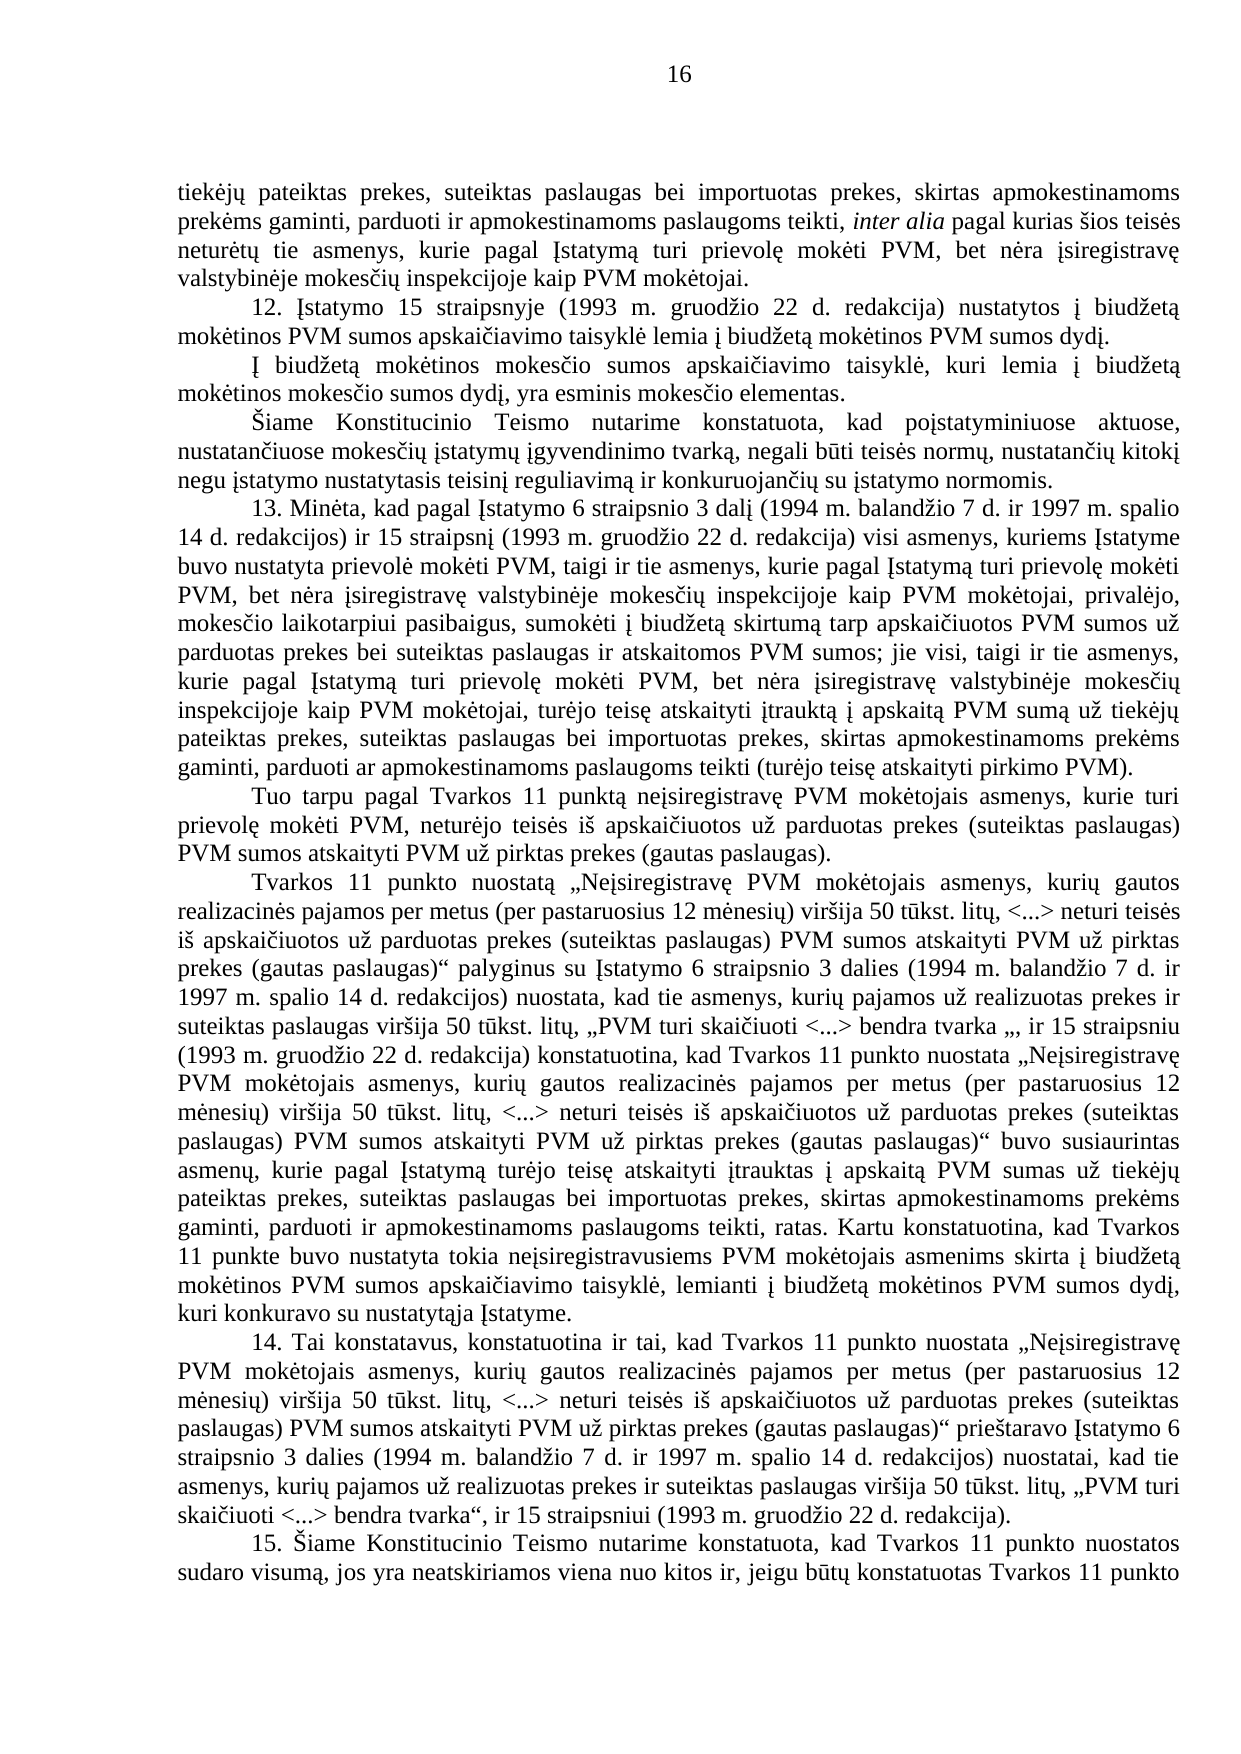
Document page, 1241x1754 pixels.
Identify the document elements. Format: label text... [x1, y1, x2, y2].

text Šiame Konstitucinio Teismo nutarime konstatuota, kad poįstatyminiuose aktuose, nustatančiuose mokesčių įstatymų įgyvendinimo tvarką, negali būti teisės normų, nustatančių kitokį negu įstatymo nustatytasis teisinį reguliavimą ir konkuruojančių su įstatymo normomis. [177, 407, 1181, 493]
text 12. Įstatymo 15 straipsnyje (1993 m. gruodžio 22 d. redakcija) nustatytos į biudžetą mokėtinos PVM sumos apskaičiavimo taisyklė lemia į biudžetą mokėtinos PVM sumos dydį. [177, 292, 1181, 350]
text Tvarkos 11 punkto nuostatą „Neįsiregistravę PVM mokėtojais asmenys, kurių gautos realizacinės pajamos per metus (per pastaruosius 12 mėnesių) viršija 50 tūkst. litų, <...> neturi teisės iš apskaičiuotos už parduotas prekes (suteiktas paslaugas) PVM sumos atskaityti PVM už pirktas prekes (gautas paslaugas)“ palyginus su Įstatymo 6 straipsnio 3 dalies (1994 m. balandžio 7 d. ir 1997 m. spalio 14 d. redakcijos) nuostata, kad tie asmenys, kurių pajamos už realizuotas prekes ir suteiktas paslaugas viršija 50 tūkst. litų, „PVM turi skaičiuoti <...> bendra tvarka „, ir 15 straipsniu (1993 m. gruodžio 22 d. redakcija) konstatuotina, kad Tvarkos 11 punkto nuostata „Neįsiregistravę PVM mokėtojais asmenys, kurių gautos realizacinės pajamos per metus (per pastaruosius 12 mėnesių) viršija 50 tūkst. litų, <...> neturi teisės iš apskaičiuotos už parduotas prekes (suteiktas paslaugas) PVM sumos atskaityti PVM už pirktas prekes (gautas paslaugas)“ buvo susiaurintas asmenų, kurie pagal Įstatymą turėjo teisę atskaityti įtrauktas į apskaitą PVM sumas už tiekėjų pateiktas prekes, suteiktas paslaugas bei importuotas prekes, skirtas apmokestinamoms prekėms gaminti, parduoti ir apmokestinamoms paslaugoms teikti, ratas. Kartu konstatuotina, kad Tvarkos 11 punkte buvo nustatyta tokia neįsiregistravusiems PVM mokėtojais asmenims skirta į biudžetą mokėtinos PVM sumos apskaičiavimo taisyklė, lemianti į biudžetą mokėtinos PVM sumos dydį, kuri konkuravo su nustatytąja Įstatyme. [177, 867, 1181, 1327]
text 13. Minėta, kad pagal Įstatymo 6 straipsnio 3 dalį (1994 m. balandžio 7 d. ir 1997 m. spalio 14 d. redakcijos) ir 15 straipsnį (1993 m. gruodžio 22 d. redakcija) visi asmenys, kuriems Įstatyme buvo nustatyta prievolė mokėti PVM, taigi ir tie asmenys, kurie pagal Įstatymą turi prievolę mokėti PVM, bet nėra įsiregistravę valstybinėje mokesčių inspekcijoje kaip PVM mokėtojai, privalėjo, mokesčio laikotarpiui pasibaigus, sumokėti į biudžetą skirtumą tarp apskaičiuotos PVM sumos už parduotas prekes bei suteiktas paslaugas ir atskaitomos PVM sumos; jie visi, taigi ir tie asmenys, kurie pagal Įstatymą turi prievolę mokėti PVM, bet nėra įsiregistravę valstybinėje mokesčių inspekcijoje kaip PVM mokėtojai, turėjo teisę atskaityti įtrauktą į apskaitą PVM sumą už tiekėjų pateiktas prekes, suteiktas paslaugas bei importuotas prekes, skirtas apmokestinamoms prekėms gaminti, parduoti ar apmokestinamoms paslaugoms teikti (turėjo teisę atskaityti pirkimo PVM). [177, 493, 1181, 781]
text 15. Šiame Konstitucinio Teismo nutarime konstatuota, kad Tvarkos 11 punkto nuostatos sudaro visumą, jos yra neatskiriamos viena nuo kitos ir, jeigu būtų konstatuotas Tvarkos 11 punkto [177, 1528, 1181, 1586]
text tiekėjų pateiktas prekes, suteiktas paslaugas bei importuotas prekes, skirtas apmokestinamoms prekėms gaminti, parduoti ir apmokestinamoms paslaugoms teikti, inter alia pagal kurias šios teisės neturėtų tie asmenys, kurie pagal Įstatymą turi prievolę mokėti PVM, bet nėra įsiregistravę valstybinėje mokesčių inspekcijoje kaip PVM mokėtojai. [177, 177, 1181, 292]
text 14. Tai konstatavus, konstatuotina ir tai, kad Tvarkos 11 punkto nuostata „Neįsiregistravę PVM mokėtojais asmenys, kurių gautos realizacinės pajamos per metus (per pastaruosius 12 mėnesių) viršija 50 tūkst. litų, <...> neturi teisės iš apskaičiuotos už parduotas prekes (suteiktas paslaugas) PVM sumos atskaityti PVM už pirktas prekes (gautas paslaugas)“ prieštaravo Įstatymo 6 straipsnio 3 dalies (1994 m. balandžio 7 d. ir 1997 m. spalio 14 d. redakcijos) nuostatai, kad tie asmenys, kurių pajamos už realizuotas prekes ir suteiktas paslaugas viršija 50 tūkst. litų, „PVM turi skaičiuoti <...> bendra tvarka“, ir 15 straipsniui (1993 m. gruodžio 22 d. redakcija). [177, 1327, 1181, 1528]
text Tuo tarpu pagal Tvarkos 11 punktą neįsiregistravę PVM mokėtojais asmenys, kurie turi prievolę mokėti PVM, neturėjo teisės iš apskaičiuotos už parduotas prekes (suteiktas paslaugas) PVM sumos atskaityti PVM už pirktas prekes (gautas paslaugas). [177, 781, 1181, 867]
text Į biudžetą mokėtinos mokesčio sumos apskaičiavimo taisyklė, kuri lemia į biudžetą mokėtinos mokesčio sumos dydį, yra esminis mokesčio elementas. [177, 350, 1181, 407]
